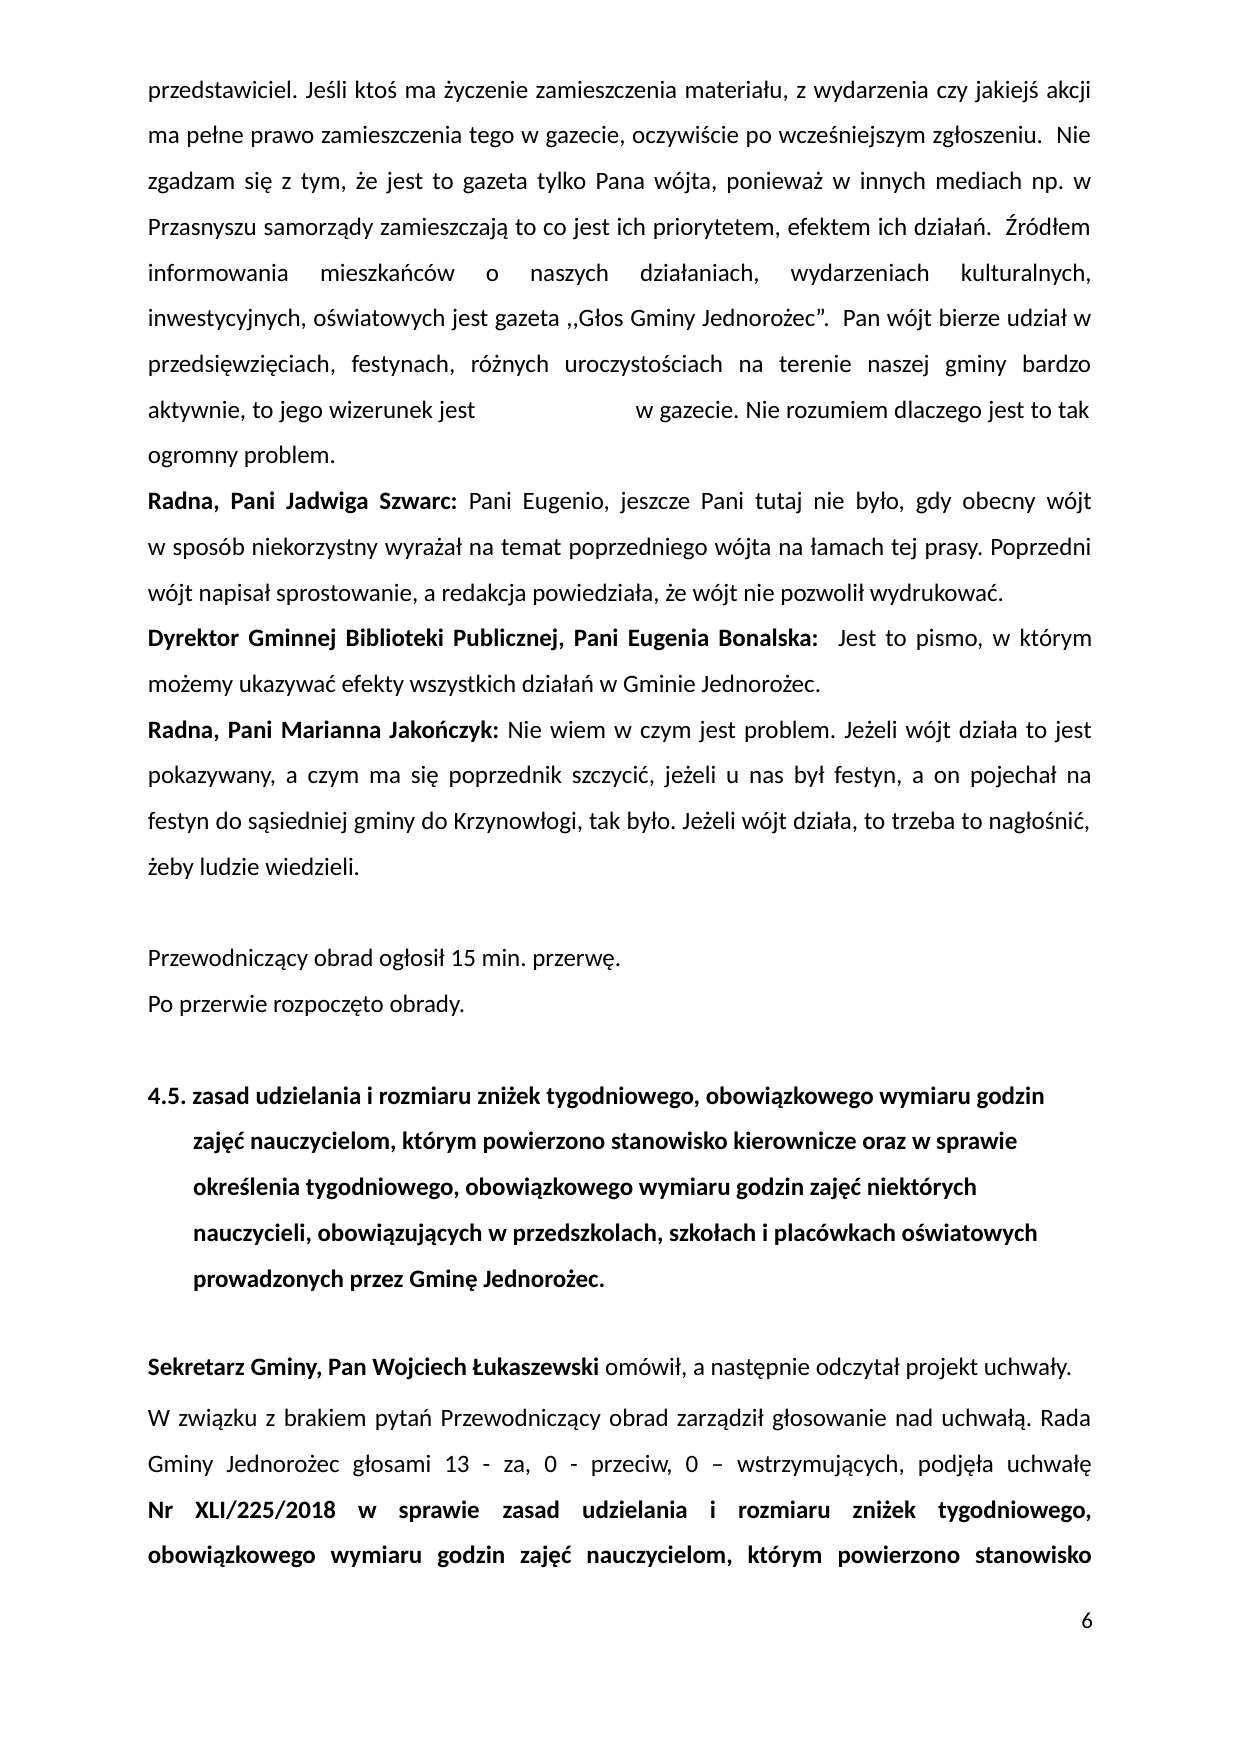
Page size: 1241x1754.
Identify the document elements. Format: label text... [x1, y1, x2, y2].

text nauczycieli, obowiązujących w przedszkolach, szkołach i placówkach oświatowych [148, 1217, 1093, 1247]
text Radna, Pani Jadwiga Szwarc: Pani Eugenio, jeszcze Pani tutaj nie było, gdy obecny wójt w sposób niekorzystny wyrażał na temat poprzedniego wójta na łamach tej prasy. Poprzedni wójt napisał sprostowanie, a redakcja powiedziała, że wójt nie pozwolił wydrukować. [148, 485, 1093, 607]
text określenia tygodniowego, obowiązkowego wymiaru godzin zajęć niektórych [148, 1171, 1093, 1202]
text przedstawiciel. Jeśli ktoś ma życzenie zamieszczenia materiału, z wydarzenia czy jakiejś akcji ma pełne prawo zamieszczenia tego w gazecie, oczywiście po wcześniejszym zgłoszeniu. Nie zgadzam się z tym, że jest to gazeta tylko Pana wójta, ponieważ w innych mediach np. w Przasnyszu samorządy zamieszczają to co jest ich priorytetem, efektem ich działań. Źródłem informowania mieszkańców o naszych działaniach, wydarzeniach kulturalnych, inwestycyjnych, oświatowych jest gazeta ,,Głos Gminy Jednorożec”. Pan wójt bierze udział w przedsięwzięciach, festynach, różnych uroczystościach na terenie naszej gminy bardzo aktywnie, to jego wizerunek jest w gazecie. Nie rozumiem dlaczego jest to tak ogromny problem. [148, 74, 1093, 470]
text Dyrektor Gminnej Biblioteki Publicznej, Pani Eugenia Bonalska: Jest to pismo, w którym możemy ukazywać efekty wszystkich działań w Gminie Jednorożec. [148, 622, 1093, 699]
text Przewodniczący obrad ogłosił 15 min. przerwę. [148, 943, 1093, 973]
text zajęć nauczycielom, którym powierzono stanowisko kierownicze oraz w sprawie [148, 1126, 1093, 1156]
text Po przerwie rozpoczęto obrady. [148, 988, 1093, 1019]
text Radna, Pani Marianna Jakończyk: Nie wiem w czym jest problem. Jeżeli wójt działa to jest pokazywany, a czym ma się poprzednik szczycić, jeżeli u nas był festyn, a on pojechał na festyn do sąsiedniej gminy do Krzynowłogi, tak było. Jeżeli wójt działa, to trzeba to nagłośnić, żeby ludzie wiedzieli. [148, 714, 1093, 882]
text Sekretarz Gminy, Pan Wojciech Łukaszewski omówił, a następnie odczytał projekt uchwały. [148, 1351, 1093, 1381]
text W związku z brakiem pytań Przewodniczący obrad zarządził głosowanie nad uchwałą. Rada Gminy Jednorożec głosami 13 - za, 0 - przeciw, 0 – wstrzymujących, podjęła uchwałę Nr XLI/225/2018 w sprawie zasad udzielania i rozmiaru zniżek tygodniowego, obowiązkowego wymiaru godzin zajęć nauczycielom, którym powierzono stanowisko [148, 1402, 1093, 1570]
text prowadzonych przez Gminę Jednorożec. [148, 1263, 1093, 1293]
text 4.5. zasad udzielania i rozmiaru zniżek tygodniowego, obowiązkowego wymiaru godzin [148, 1080, 1093, 1110]
